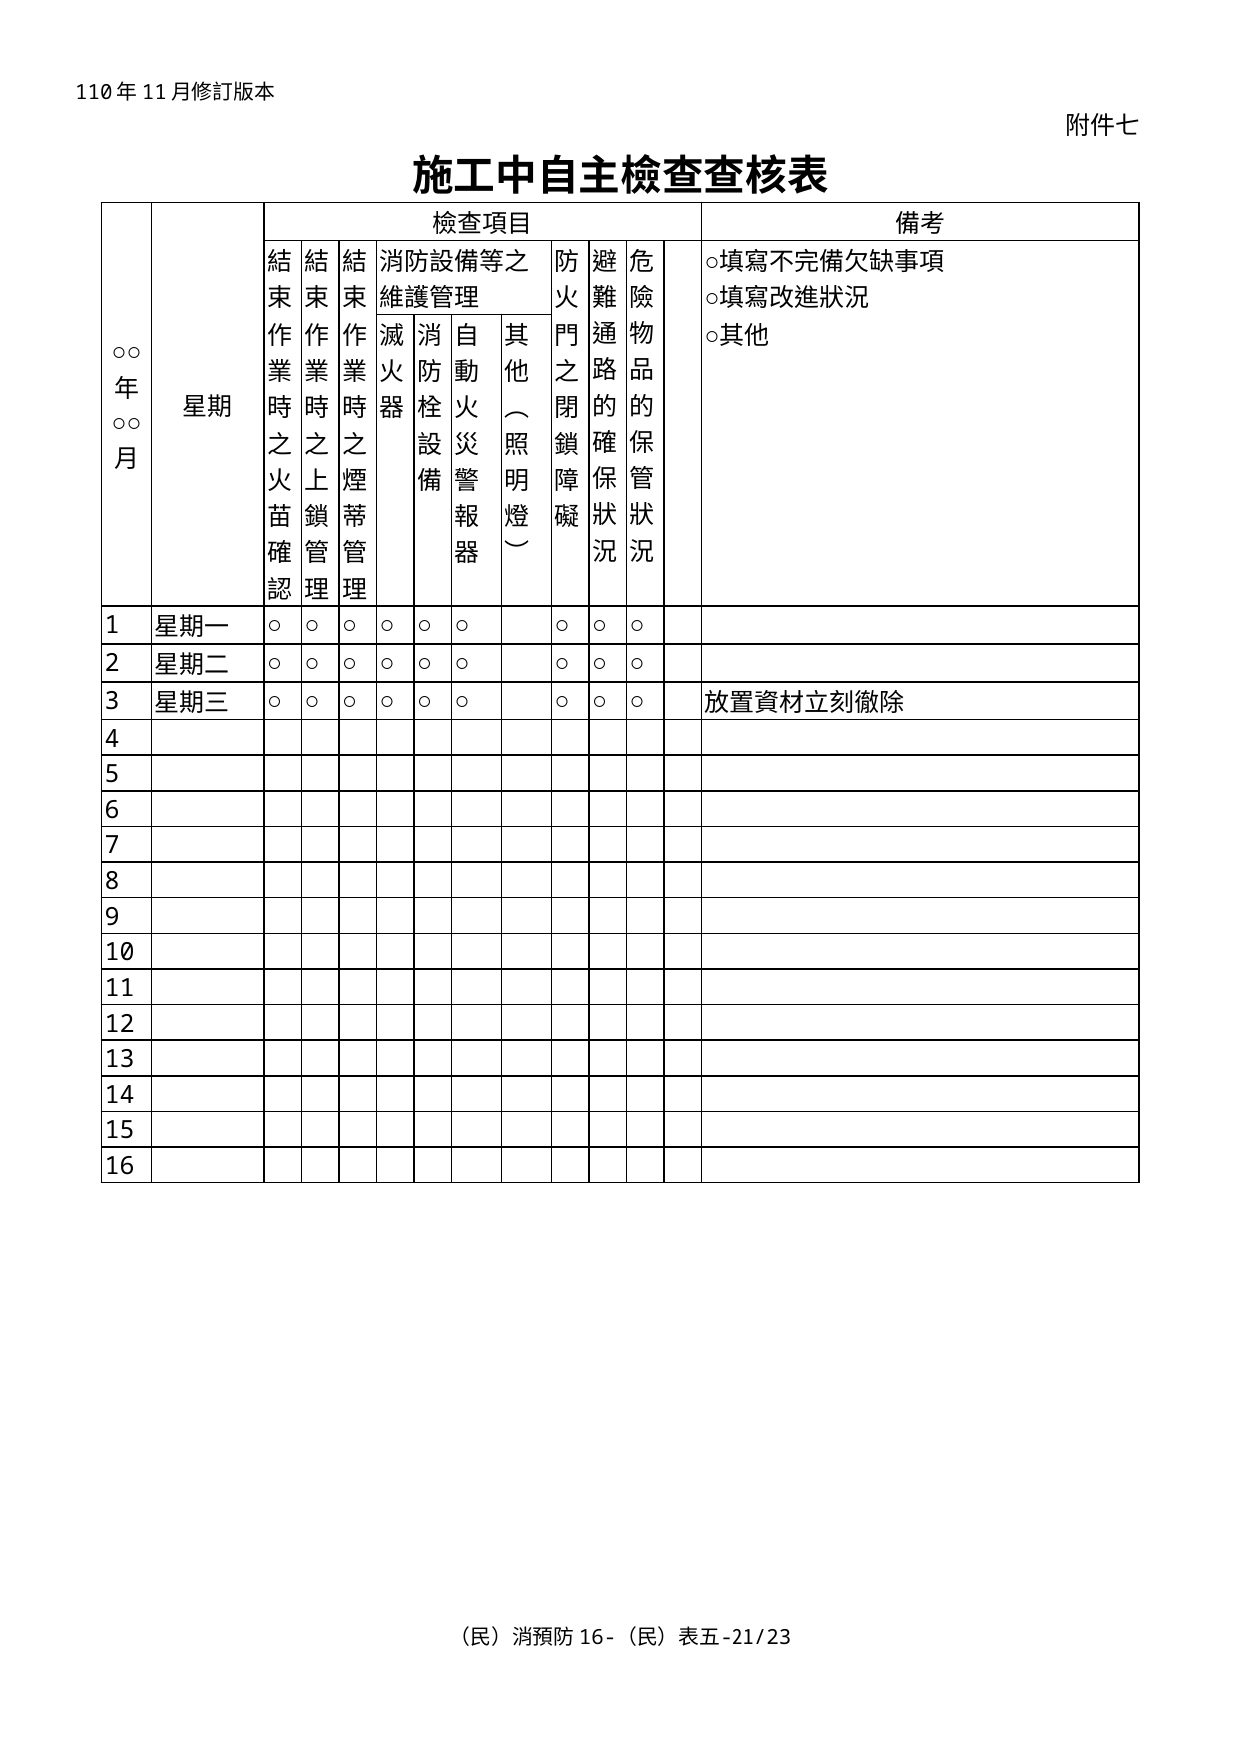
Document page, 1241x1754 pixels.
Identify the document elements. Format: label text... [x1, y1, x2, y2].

table_cell [377, 1041, 413, 1075]
table_cell [265, 720, 301, 754]
table_cell [340, 863, 376, 897]
table_cell [340, 756, 376, 790]
table_cell [152, 970, 263, 1004]
table_cell [302, 934, 338, 968]
table_cell [302, 756, 338, 790]
table_cell [340, 827, 376, 861]
table_cell [152, 863, 263, 897]
table_cell [627, 827, 663, 861]
table_cell [152, 827, 263, 861]
table_cell [377, 1005, 413, 1039]
table_cell [265, 1077, 301, 1111]
table_cell [415, 934, 451, 968]
table_cell [665, 1112, 701, 1146]
table_header 檢查項目 [265, 203, 701, 240]
table_cell [265, 1112, 301, 1146]
table_cell [590, 1112, 626, 1146]
table_cell [627, 1005, 663, 1039]
table_cell [552, 756, 588, 790]
table_cell [502, 1112, 551, 1146]
table_cell 門之閉鎖障礙 [552, 314, 588, 605]
table_cell [152, 1005, 263, 1039]
table_cell [590, 1041, 626, 1075]
table_header ○○ 年 ○○ 月 [102, 203, 151, 605]
table_cell [552, 1005, 588, 1039]
table_cell [502, 970, 551, 1004]
table_cell [590, 898, 626, 932]
table_cell [452, 970, 501, 1004]
table_cell [377, 792, 413, 826]
table_cell 12 [102, 1005, 151, 1039]
table_cell [590, 756, 626, 790]
table_cell [627, 898, 663, 932]
table_cell [302, 1041, 338, 1075]
table_cell ○ [340, 607, 376, 643]
table_cell [415, 898, 451, 932]
table_cell [590, 1005, 626, 1039]
table_cell [702, 720, 1138, 754]
table_cell [415, 756, 451, 790]
table_cell [590, 863, 626, 897]
table_cell [415, 1112, 451, 1146]
table_cell ○ [452, 607, 501, 643]
table_cell [302, 1077, 338, 1111]
table_cell [502, 1148, 551, 1182]
table_header 備考 [702, 203, 1138, 240]
table_cell [340, 720, 376, 754]
table_cell [340, 1041, 376, 1075]
table_cell [702, 1148, 1138, 1182]
table_cell [627, 756, 663, 790]
table_cell ○其他 [702, 314, 1138, 605]
table_cell [452, 1077, 501, 1111]
table_cell [377, 934, 413, 968]
table_cell [415, 1077, 451, 1111]
table_cell [702, 827, 1138, 861]
table_cell 作業時之煙蒂管理 [340, 314, 376, 605]
table_cell 11 [102, 970, 151, 1004]
table_cell [302, 792, 338, 826]
table_cell [502, 827, 551, 861]
table_cell [702, 756, 1138, 790]
table_cell [552, 792, 588, 826]
table_cell [452, 1005, 501, 1039]
table_cell ○ [415, 607, 451, 643]
table_cell [265, 898, 301, 932]
table_cell ○ [265, 607, 301, 643]
table_cell [552, 863, 588, 897]
table_cell [265, 863, 301, 897]
table_cell 14 [102, 1077, 151, 1111]
table_cell [452, 756, 501, 790]
table_cell [665, 898, 701, 932]
table_cell [590, 792, 626, 826]
table_cell 危險 物品的保管狀況 [627, 241, 663, 605]
table_cell [627, 720, 663, 754]
table_cell ○ [415, 683, 451, 719]
table_cell [265, 934, 301, 968]
table_cell [377, 898, 413, 932]
table_cell [152, 1148, 263, 1182]
table_cell ○ [340, 645, 376, 681]
table_cell [502, 863, 551, 897]
table_cell ○ [552, 645, 588, 681]
table_cell [502, 645, 551, 681]
table_cell ○ [265, 683, 301, 719]
table_cell 3 [102, 683, 151, 719]
table_cell [415, 1148, 451, 1182]
table_cell [302, 1005, 338, 1039]
table_cell [415, 863, 451, 897]
table_cell 消防設備等之維護管理 [377, 241, 551, 314]
table_cell [452, 1041, 501, 1075]
table_cell 2 [102, 645, 151, 681]
table_cell [665, 863, 701, 897]
table_cell [152, 1041, 263, 1075]
table_cell 消防栓設備 [415, 315, 451, 605]
table_cell ○ [590, 683, 626, 719]
table_cell [415, 720, 451, 754]
table_cell [665, 827, 701, 861]
table_cell [627, 1148, 663, 1182]
table_cell 13 [102, 1041, 151, 1075]
table_cell [340, 898, 376, 932]
table_cell [452, 934, 501, 968]
table_cell [265, 756, 301, 790]
table_cell ○ [377, 645, 413, 681]
table_cell [702, 1005, 1138, 1039]
table_cell [590, 720, 626, 754]
table_cell [302, 827, 338, 861]
table_cell [152, 720, 263, 754]
table_cell 9 [102, 898, 151, 932]
table_cell [502, 898, 551, 932]
table_cell [265, 792, 301, 826]
table_cell [702, 898, 1138, 932]
table_cell [627, 1077, 663, 1111]
table_cell [590, 1148, 626, 1182]
table_cell [702, 863, 1138, 897]
table_cell [665, 970, 701, 1004]
table_cell [552, 1148, 588, 1182]
table_cell [415, 970, 451, 1004]
table_cell [340, 1112, 376, 1146]
table_cell [627, 792, 663, 826]
table_cell [302, 970, 338, 1004]
table_cell [665, 241, 701, 605]
table_cell [302, 720, 338, 754]
table_cell [377, 1112, 413, 1146]
table_cell [502, 1077, 551, 1111]
table_cell [452, 792, 501, 826]
table_cell [627, 863, 663, 897]
table_cell [702, 970, 1138, 1004]
table_cell [340, 1148, 376, 1182]
table_cell [377, 720, 413, 754]
table_cell [452, 827, 501, 861]
table_cell [377, 1077, 413, 1111]
table_cell [627, 1041, 663, 1075]
table_cell [627, 1112, 663, 1146]
table_cell ○ [377, 683, 413, 719]
table_cell [452, 898, 501, 932]
table_cell [665, 1005, 701, 1039]
table_cell [552, 1112, 588, 1146]
table_cell 星期二 [152, 645, 263, 681]
table_cell ○ [452, 683, 501, 719]
table_cell 星期三 [152, 683, 263, 719]
table_cell [265, 1005, 301, 1039]
table_cell ○ [340, 683, 376, 719]
table_cell [502, 607, 551, 643]
table_cell ○ [627, 645, 663, 681]
table_cell ○ [302, 645, 338, 681]
table_cell [665, 683, 701, 719]
table_cell [590, 934, 626, 968]
table_cell [590, 1077, 626, 1111]
table_cell [665, 645, 701, 681]
table_cell ○ [452, 645, 501, 681]
table_cell [152, 756, 263, 790]
table_cell [502, 792, 551, 826]
table_cell [552, 934, 588, 968]
table_cell [665, 934, 701, 968]
table_cell [340, 1077, 376, 1111]
table_cell [552, 1077, 588, 1111]
table_cell [302, 1148, 338, 1182]
table_cell [152, 792, 263, 826]
table_cell [502, 1005, 551, 1039]
table_cell [665, 1041, 701, 1075]
table_cell ○ [552, 607, 588, 643]
table_cell [377, 1148, 413, 1182]
table_cell [552, 1041, 588, 1075]
table_cell [702, 792, 1138, 826]
table_cell [665, 1077, 701, 1111]
table_cell [415, 792, 451, 826]
table_cell 4 [102, 720, 151, 754]
text 附件七 [75, 105, 1165, 142]
table_cell [590, 970, 626, 1004]
table_cell [552, 898, 588, 932]
table_cell [415, 1041, 451, 1075]
table_cell ○ [590, 645, 626, 681]
table_cell [377, 970, 413, 1004]
table_cell [452, 1148, 501, 1182]
table_cell ○ [377, 607, 413, 643]
table_cell [340, 792, 376, 826]
table_cell [502, 1041, 551, 1075]
table_cell 作業時之上鎖管理 [302, 314, 338, 605]
table_cell 滅火器 [377, 315, 413, 605]
table_cell 16 [102, 1148, 151, 1182]
table_cell ○ [415, 645, 451, 681]
table_cell [265, 827, 301, 861]
table_cell [377, 756, 413, 790]
table_cell [702, 1077, 1138, 1111]
table_cell [265, 1148, 301, 1182]
table_cell 5 [102, 756, 151, 790]
table_cell ○ [265, 645, 301, 681]
table_cell [340, 1005, 376, 1039]
table_cell 自動火災警報器 [452, 315, 501, 605]
table_cell [152, 934, 263, 968]
table_cell [415, 827, 451, 861]
table_cell ○ [627, 683, 663, 719]
table_cell [552, 827, 588, 861]
table_cell 避難 通路的確保狀況 [590, 241, 626, 605]
table_cell 放置資材立刻徹除 [702, 683, 1138, 719]
table_cell 作業時之火苗確認 [265, 314, 301, 605]
table_cell 結束 [340, 241, 376, 314]
table_cell ○ [590, 607, 626, 643]
table_cell 10 [102, 934, 151, 968]
table_cell 防火 [552, 241, 588, 314]
table_cell [452, 720, 501, 754]
table_cell [702, 1112, 1138, 1146]
table_cell ○ [302, 607, 338, 643]
table_header 星期 [152, 203, 263, 605]
table_cell [502, 934, 551, 968]
table_cell [590, 827, 626, 861]
table_cell 結束 [302, 241, 338, 314]
table_cell [377, 863, 413, 897]
table_cell [340, 934, 376, 968]
table_cell [265, 1041, 301, 1075]
table_cell [152, 898, 263, 932]
table_cell 8 [102, 863, 151, 897]
table_cell ○ [302, 683, 338, 719]
table_cell [265, 970, 301, 1004]
table_cell [702, 934, 1138, 968]
table_cell 6 [102, 792, 151, 826]
table_cell [340, 970, 376, 1004]
table_cell [302, 898, 338, 932]
table_cell 星期一 [152, 607, 263, 643]
table_cell [552, 970, 588, 1004]
table_cell 結束 [265, 241, 301, 314]
table_cell [152, 1112, 263, 1146]
table_cell 7 [102, 827, 151, 861]
table_cell ○ [627, 607, 663, 643]
table_cell [665, 792, 701, 826]
table_cell [152, 1077, 263, 1111]
table_cell [452, 1112, 501, 1146]
table_cell [452, 863, 501, 897]
table_cell [665, 720, 701, 754]
table_cell [502, 720, 551, 754]
table_cell [502, 756, 551, 790]
table_cell [702, 1041, 1138, 1075]
table_cell [702, 645, 1138, 681]
table_cell [665, 607, 701, 643]
table_cell [665, 1148, 701, 1182]
text 施工中自主檢查查核表 [75, 142, 1165, 202]
table_cell [702, 607, 1138, 643]
table_cell [415, 1005, 451, 1039]
table_cell 其他︵ 照明燈 ︶ [502, 315, 551, 605]
table_cell [627, 970, 663, 1004]
table_cell [302, 1112, 338, 1146]
table_cell 1 [102, 607, 151, 643]
table_cell [302, 863, 338, 897]
table_cell [627, 934, 663, 968]
table_cell ○填寫不完備欠缺事項 ○填寫改進狀況 [702, 241, 1138, 314]
table_cell 15 [102, 1112, 151, 1146]
table_cell [552, 720, 588, 754]
table_cell ○ [552, 683, 588, 719]
table_cell [665, 756, 701, 790]
table_cell [377, 827, 413, 861]
table_cell [502, 683, 551, 719]
